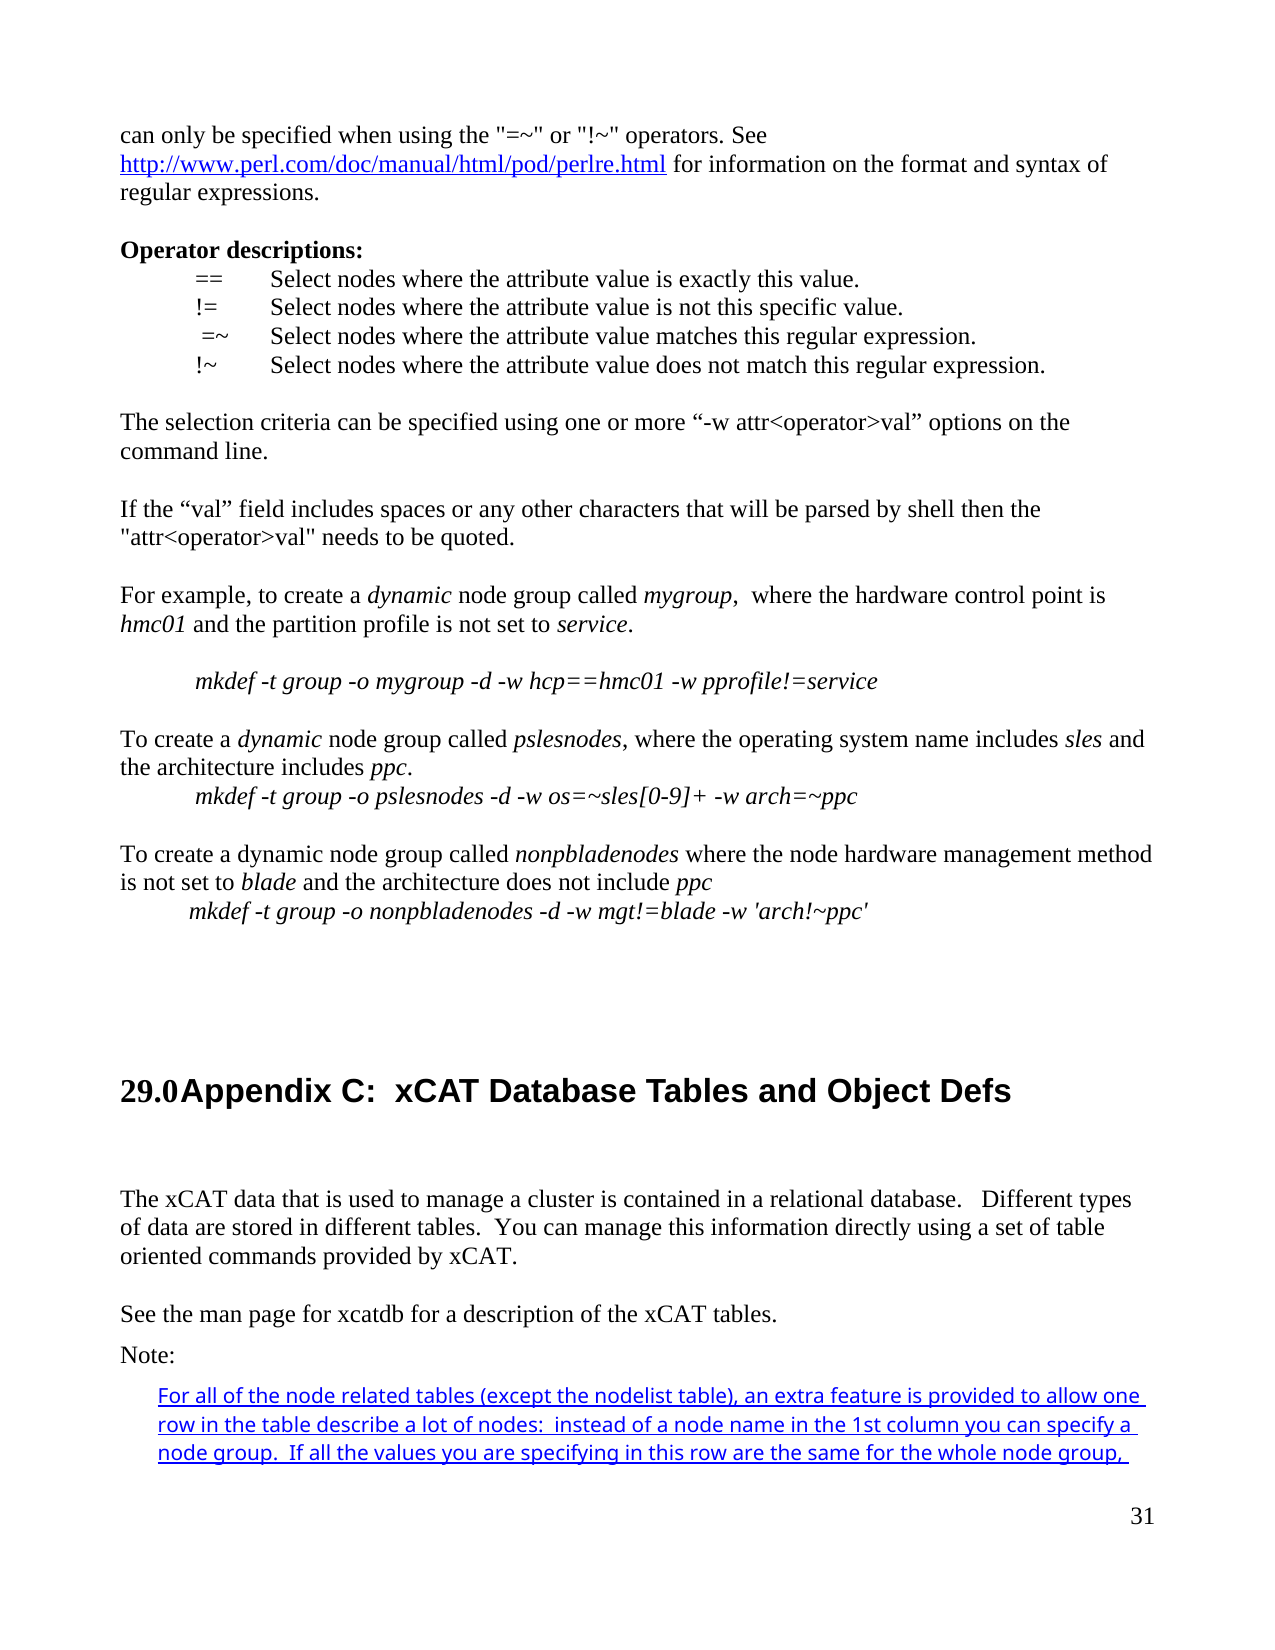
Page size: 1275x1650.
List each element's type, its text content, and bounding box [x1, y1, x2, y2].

text mkdef -t group -o mygroup -d -w hcp==hmc01 -w pprofile!=service [120, 666, 1155, 695]
text The xCAT data that is used to manage a cluster is contained in a relational database. Different types of data are stored in different tables. You can manage this information directly using a set of table oriented commands provided by xCAT. [120, 1184, 1155, 1270]
text The selection criteria can be specified using one or more “-w attr<operator>val” options on the command line. [120, 407, 1155, 465]
text See the man page for xcatdb for a description of the xCAT tables. [120, 1299, 1155, 1327]
text To create a dynamic node group called nonpbladenodes where the node hardware management method is not set to blade and the architecture does not include ppc [120, 839, 1155, 896]
subtitle Appendix C: xCAT Database Tables and Object Defs [120, 1071, 1155, 1109]
text can only be specified when using the "=~" or "!~" operators. See http://www.perl.com/doc/manual/html/pod/perlre.html for information on the format and syntax of regular expressions. [120, 120, 1155, 206]
text mkdef -t group -o pslesnodes -d -w os=~sles[0-9]+ -w arch=~ppc [120, 781, 1155, 810]
text !~ Select nodes where the attribute value does not match this regular expression. [120, 350, 1155, 379]
text != Select nodes where the attribute value is not this specific value. [120, 292, 1155, 321]
text Operator descriptions: [120, 235, 1155, 264]
text For example, to create a dynamic node group called mygroup, where the hardware control point is hmc01 and the partition profile is not set to service. [120, 580, 1155, 637]
text If the “val” field includes spaces or any other characters that will be parsed by shell then the "attr<operator>val" needs to be quoted. [120, 494, 1155, 551]
text For all of the node related tables (except the nodelist table), an extra feature is provided to allow one row in the table describe a lot of nodes: instead of a node name in the 1st column you can specify a node group. If all the values you are specifying in this row are the same for the whole node group, [157, 1381, 1155, 1467]
text == Select nodes where the attribute value is exactly this value. [120, 264, 1155, 292]
text =~ Select nodes where the attribute value matches this regular expression. [120, 321, 1155, 350]
text To create a dynamic node group called pslesnodes, where the operating system name includes sles and the architecture includes ppc. [120, 724, 1155, 781]
text Note: [120, 1340, 1155, 1369]
text mkdef -t group -o nonpbladenodes -d -w mgt!=blade -w 'arch!~ppc' [120, 896, 1155, 925]
